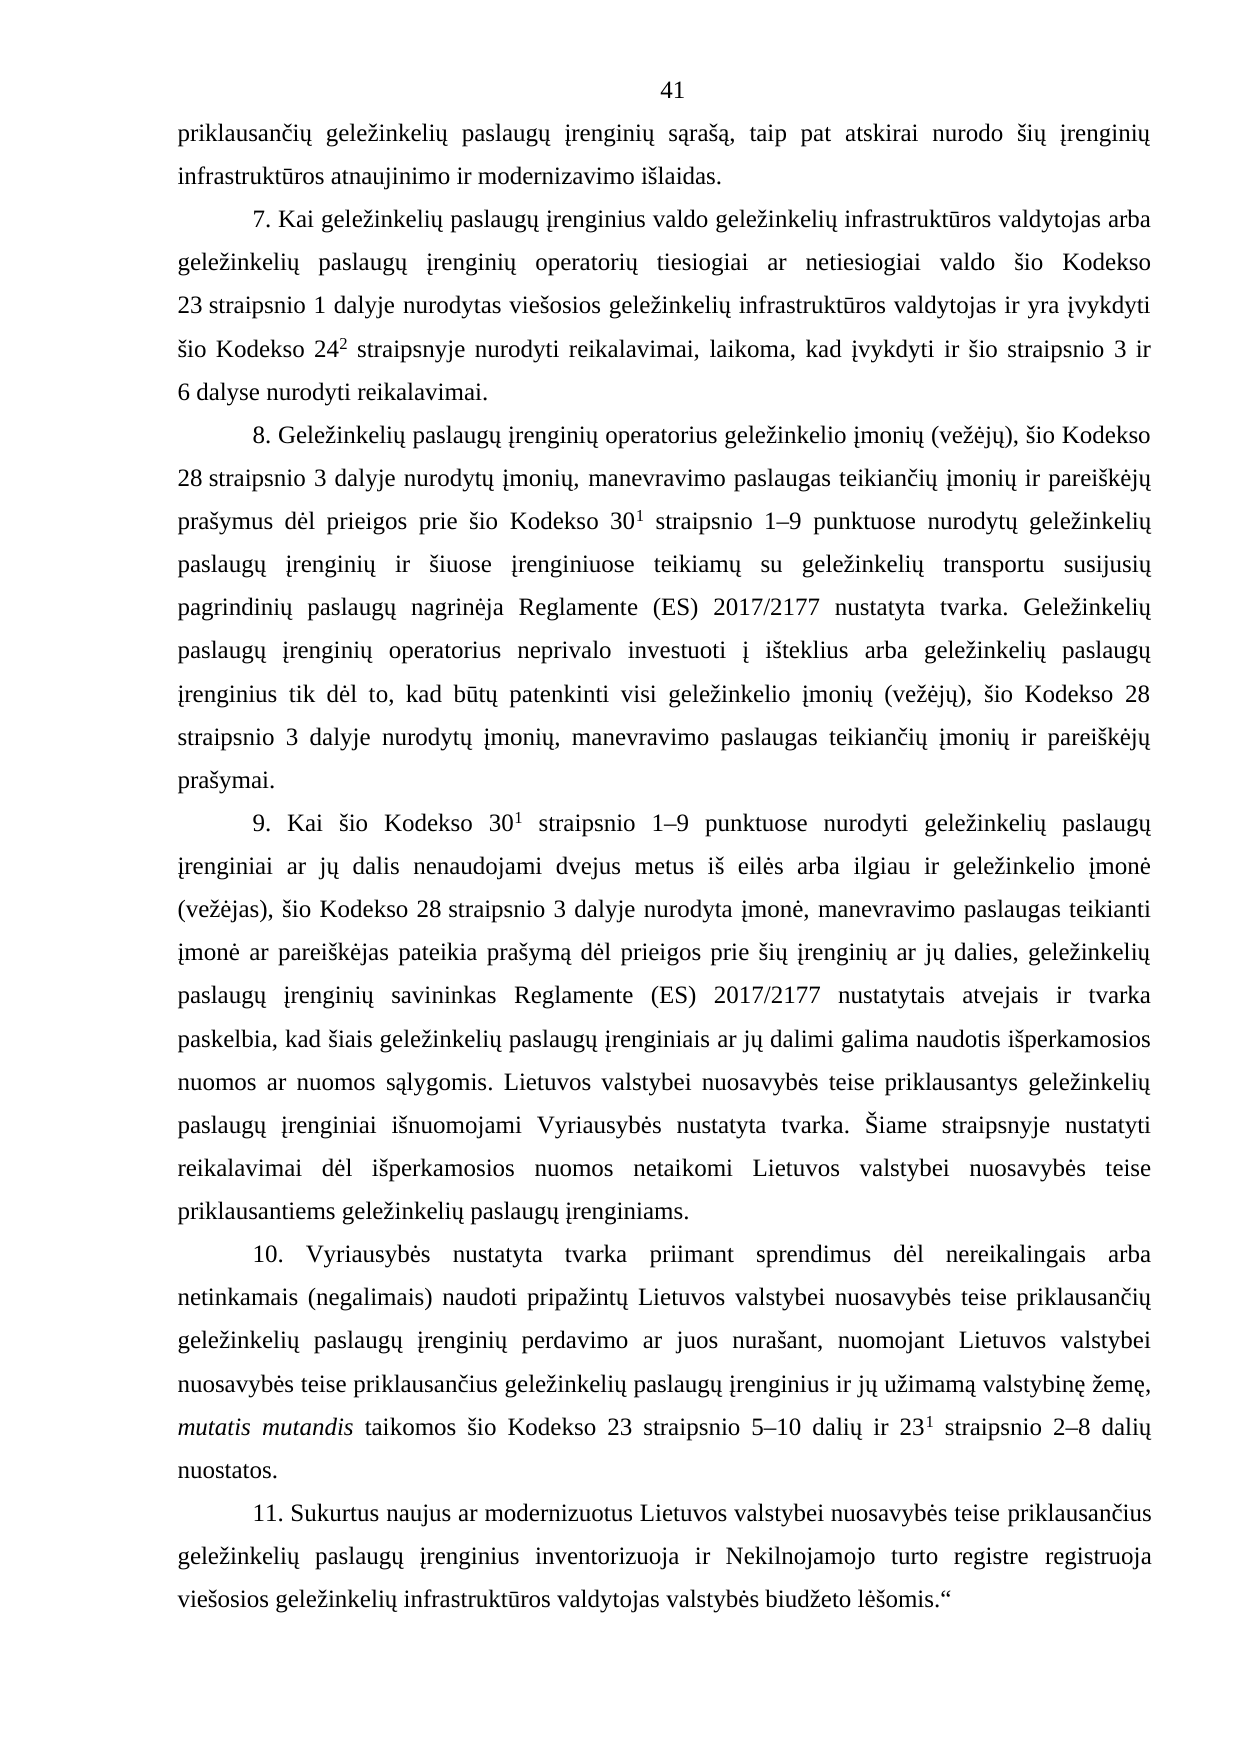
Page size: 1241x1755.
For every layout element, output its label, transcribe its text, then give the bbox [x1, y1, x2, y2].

text 10. Vyriausybės nustatyta tvarka priimant sprendimus dėl nereikalingais arba netinkamais (negalimais) naudoti pripažintų Lietuvos valstybei nuosavybės teise priklausančių geležinkelių paslaugų įrenginių perdavimo ar juos nurašant, nuomojant Lietuvos valstybei nuosavybės teise priklausančius geležinkelių paslaugų įrenginius ir jų užimamą valstybinę žemę, mutatis mutandis taikomos šio Kodekso 23 straipsnio 5–10 dalių ir 231 straipsnio 2–8 dalių nuostatos. [177, 1239, 1152, 1484]
text 11. Sukurtus naujus ar modernizuotus Lietuvos valstybei nuosavybės teise priklausančius geležinkelių paslaugų įrenginius inventorizuoja ir Nekilnojamojo turto registre registruoja viešosios geležinkelių infrastruktūros valdytojas valstybės biudžeto lėšomis.“ [177, 1498, 1152, 1613]
text 9. Kai šio Kodekso 301 straipsnio 1–9 punktuose nurodyti geležinkelių paslaugų įrenginiai ar jų dalis nenaudojami dvejus metus iš eilės arba ilgiau ir geležinkelio įmonė (vežėjas), šio Kodekso 28 straipsnio 3 dalyje nurodyta įmonė, manevravimo paslaugas teikianti įmonė ar pareiškėjas pateikia prašymą dėl prieigos prie šių įrenginių ar jų dalies, geležinkelių paslaugų įrenginių savininkas Reglamente (ES) 2017/2177 nustatytais atvejais ir tvarka paskelbia, kad šiais geležinkelių paslaugų įrenginiais ar jų dalimi galima naudotis išperkamosios nuomos ar nuomos sąlygomis. Lietuvos valstybei nuosavybės teise priklausantys geležinkelių paslaugų įrenginiai išnuomojami Vyriausybės nustatyta tvarka. Šiame straipsnyje nustatyti reikalavimai dėl išperkamosios nuomos netaikomi Lietuvos valstybei nuosavybės teise priklausantiems geležinkelių paslaugų įrenginiams. [177, 808, 1152, 1225]
text priklausančių geležinkelių paslaugų įrenginių sąrašą, taip pat atskirai nurodo šių įrenginių infrastruktūros atnaujinimo ir modernizavimo išlaidas. [177, 118, 1152, 190]
text 8. Geležinkelių paslaugų įrenginių operatorius geležinkelio įmonių (vežėjų), šio Kodekso 28 straipsnio 3 dalyje nurodytų įmonių, manevravimo paslaugas teikiančių įmonių ir pareiškėjų prašymus dėl prieigos prie šio Kodekso 301 straipsnio 1–9 punktuose nurodytų geležinkelių paslaugų įrenginių ir šiuose įrenginiuose teikiamų su geležinkelių transportu susijusių pagrindinių paslaugų nagrinėja Reglamente (ES) 2017/2177 nustatyta tvarka. Geležinkelių paslaugų įrenginių operatorius neprivalo investuoti į išteklius arba geležinkelių paslaugų įrenginius tik dėl to, kad būtų patenkinti visi geležinkelio įmonių (vežėjų), šio Kodekso 28 straipsnio 3 dalyje nurodytų įmonių, manevravimo paslaugas teikiančių įmonių ir pareiškėjų prašymai. [177, 420, 1152, 794]
text 7. Kai geležinkelių paslaugų įrenginius valdo geležinkelių infrastruktūros valdytojas arba geležinkelių paslaugų įrenginių operatorių tiesiogiai ar netiesiogiai valdo šio Kodekso 23 straipsnio 1 dalyje nurodytas viešosios geležinkelių infrastruktūros valdytojas ir yra įvykdyti šio Kodekso 242 straipsnyje nurodyti reikalavimai, laikoma, kad įvykdyti ir šio straipsnio 3 ir 6 dalyse nurodyti reikalavimai. [177, 204, 1152, 406]
